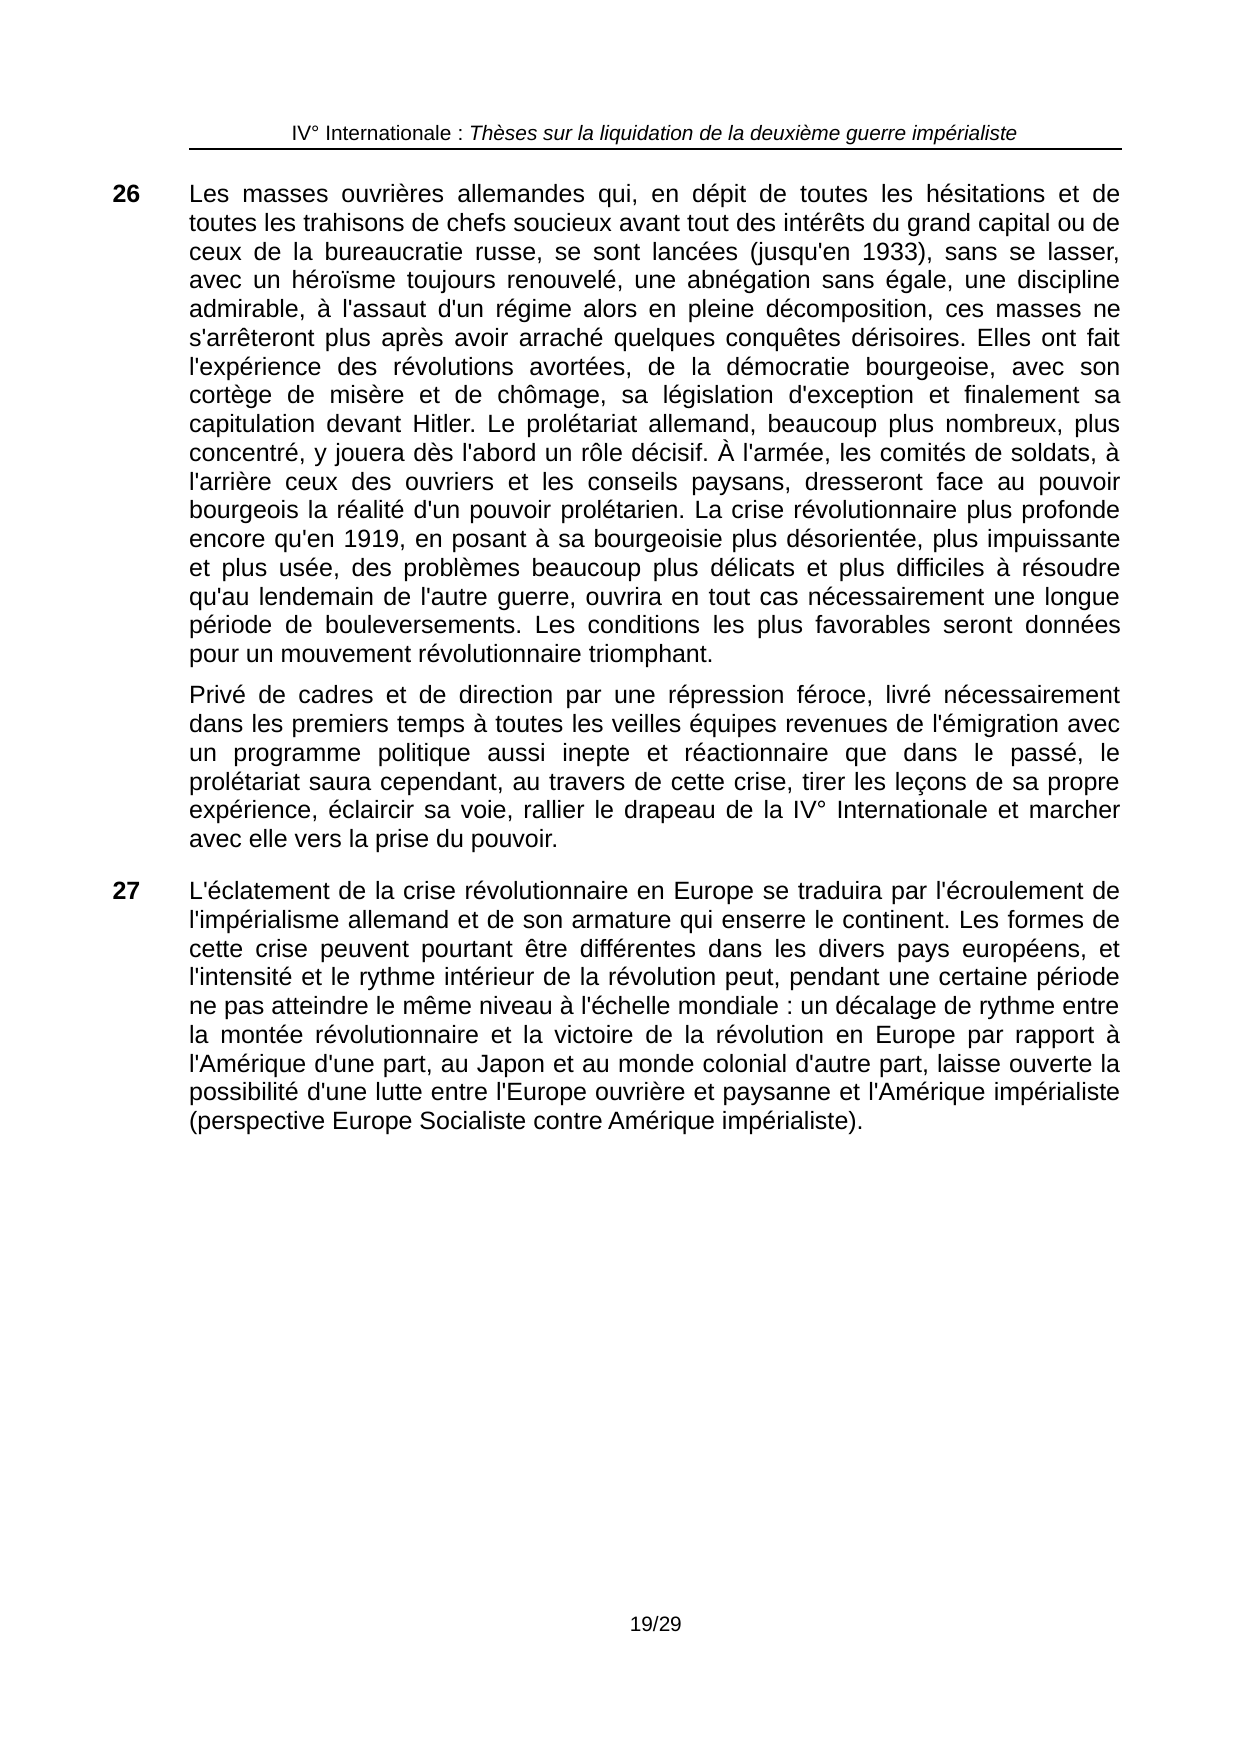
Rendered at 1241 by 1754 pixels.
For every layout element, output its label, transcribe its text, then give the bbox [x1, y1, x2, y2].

text Privé de cadres et de direction par une répression féroce, livré nécessairement dans les premiers temps à toutes les veilles équipes revenues de l'émigration avec un programme politique aussi inepte et réactionnaire que dans le passé, le prolétariat saura cependant, au travers de cette crise, tirer les leçons de sa propre expérience, éclaircir sa voie, rallier le drapeau de la IV° Internationale et marcher avec elle vers la prise du pouvoir. [189, 680, 1122, 853]
subtitle L'éclatement de la crise révolutionnaire en Europe se traduira par l'écroulement de l'impérialisme allemand et de son armature qui enserre le continent. Les formes de cette crise peuvent pourtant être différentes dans les divers pays européens, et l'intensité et le rythme intérieur de la révolution peut, pendant une certaine période ne pas atteindre le même niveau à l'échelle mondiale : un décalage de rythme entre la montée révolutionnaire et la victoire de la révolution en Europe par rapport à l'Amérique d'une part, au Japon et au monde colonial d'autre part, laisse ouverte la possibilité d'une lutte entre l'Europe ouvrière et paysanne et l'Amérique impérialiste (perspective Europe Socialiste contre Amérique impérialiste). [112, 876, 1122, 1135]
subtitle Les masses ouvrières allemandes qui, en dépit de toutes les hésitations et de toutes les trahisons de chefs soucieux avant tout des intérêts du grand capital ou de ceux de la bureaucratie russe, se sont lancées (jusqu'en 1933), sans se lasser, avec un héroïsme toujours renouvelé, une abnégation sans égale, une discipline admirable, à l'assaut d'un régime alors en pleine décomposition, ces masses ne s'arrêteront plus après avoir arraché quelques conquêtes dérisoires. Elles ont fait l'expérience des révolutions avortées, de la démocratie bourgeoise, avec son cortège de misère et de chômage, sa législation d'exception et finalement sa capitulation devant Hitler. Le prolétariat allemand, beaucoup plus nombreux, plus concentré, y jouera dès l'abord un rôle décisif. À l'armée, les comités de soldats, à l'arrière ceux des ouvriers et les conseils paysans, dresseront face au pouvoir bourgeois la réalité d'un pouvoir prolétarien. La crise révolutionnaire plus profonde encore qu'en 1919, en posant à sa bourgeoisie plus désorientée, plus impuissante et plus usée, des problèmes beaucoup plus délicats et plus difficiles à résoudre qu'au lendemain de l'autre guerre, ouvrira en tout cas nécessairement une longue période de bouleversements. Les conditions les plus favorables seront données pour un mouvement révolutionnaire triomphant. [112, 179, 1122, 668]
